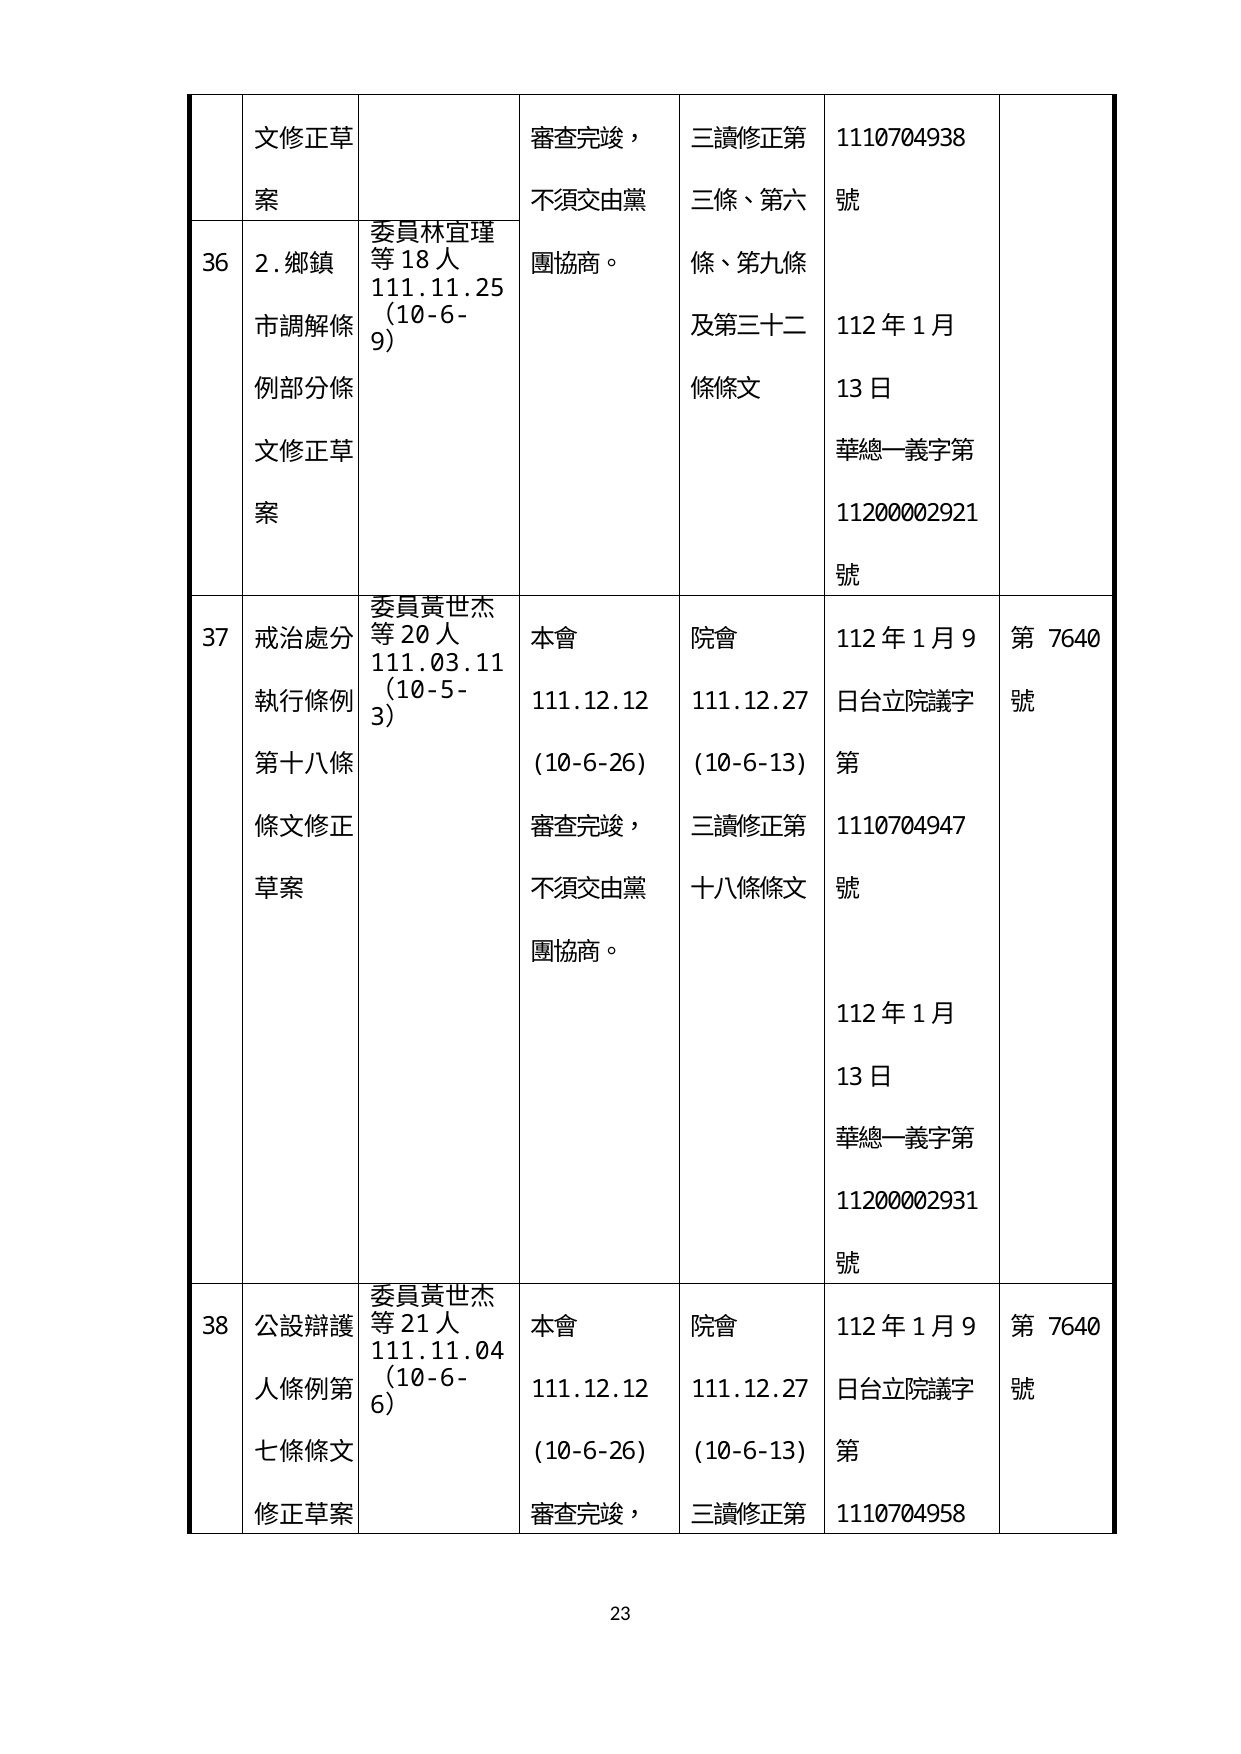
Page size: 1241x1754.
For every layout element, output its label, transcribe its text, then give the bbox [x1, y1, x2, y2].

table_cell 2.鄉鎮市調解條例部分條文修正草案 [243, 221, 358, 595]
table_cell 36 [192, 221, 242, 595]
table_cell 委員黃世杰等21人 111.11.04 （10-6-6） [359, 1284, 519, 1533]
table_cell 委員黃世杰等20人 111.03.11 （10-5-3） [359, 596, 519, 1283]
table_cell [359, 95, 519, 220]
table_cell 112年1月9日台立院議字第1110704958 [825, 1284, 999, 1533]
table_cell 第7640號 [1000, 1284, 1112, 1533]
table_cell 院會 111.12.27 (10-6-13) 三讀修正第十八條條文 [680, 596, 824, 1283]
table_cell 1110704938號 112年1月13日 華總一義字第11200002921號 [825, 95, 999, 595]
table_cell [1000, 95, 1112, 595]
table_cell 本會111.12.12 (10-6-26)審查完竣，不須交由黨團協商。 [520, 596, 679, 1283]
table_cell 第7640號 [1000, 596, 1112, 1283]
table_cell 本會111.12.12 (10-6-26)審查完竣， [520, 1284, 679, 1533]
table_cell 38 [192, 1284, 242, 1533]
table_cell 三讀修正第三條、第六條、笫九條及第三十二條條文 [680, 95, 824, 595]
table_cell 公設辯護人條例第七條條文修正草案 [243, 1284, 358, 1533]
table_cell 院會 111.12.27 (10-6-13) 三讀修正第 [680, 1284, 824, 1533]
table_cell 112年1月9日台立院議字第1110704947號 112年1月13日 華總一義字第11200002931號 [825, 596, 999, 1283]
table_cell 文修正草案 [243, 95, 358, 220]
table_cell 審查完竣，不須交由黨團協商。 [520, 95, 679, 595]
table_cell 37 [192, 596, 242, 1283]
table_cell 戒治處分執行條例第十八條條文修正草案 [243, 596, 358, 1283]
table_cell 委員林宜瑾等18人 111.11.25 （10-6-9） [359, 221, 519, 595]
table_cell [192, 95, 242, 220]
